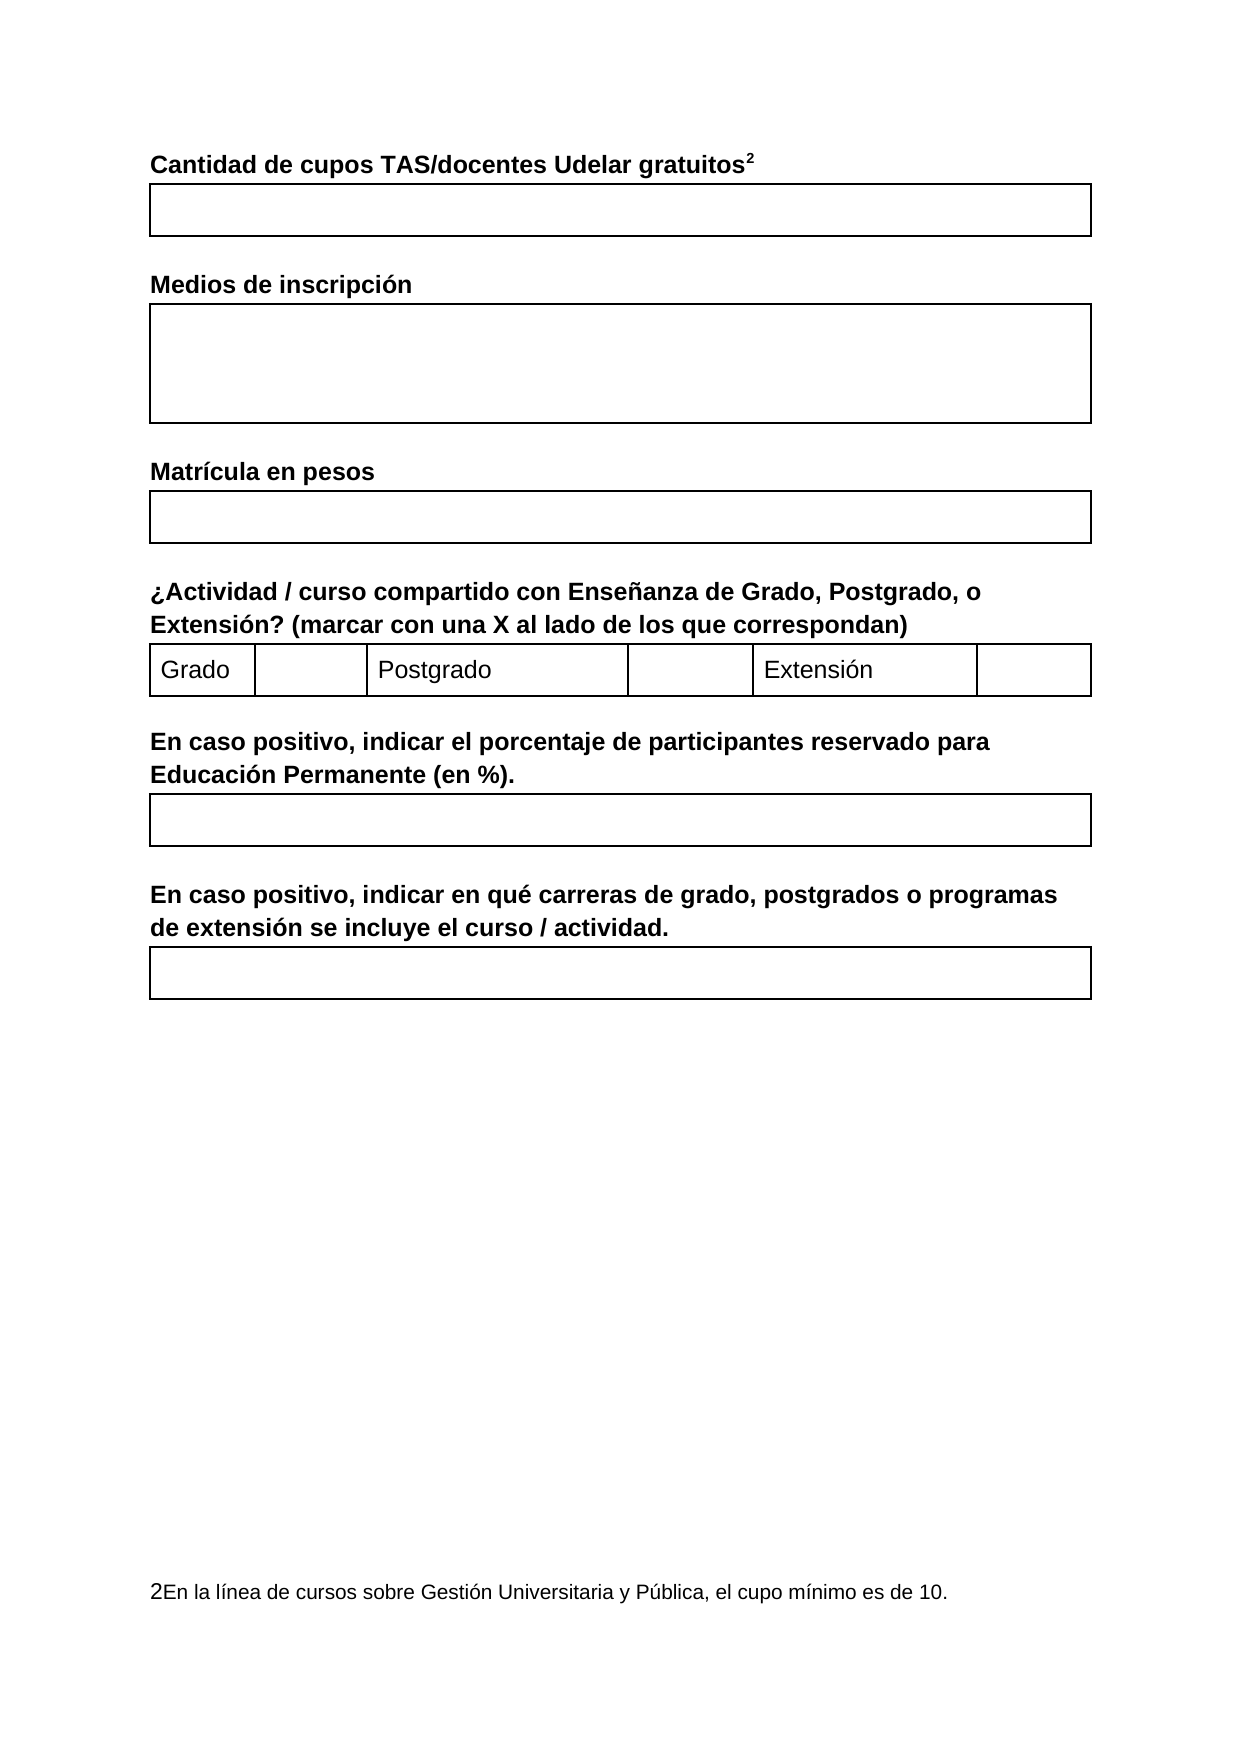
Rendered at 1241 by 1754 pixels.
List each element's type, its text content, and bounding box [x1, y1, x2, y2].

table_header [629, 645, 752, 695]
table_header Grado [151, 645, 254, 695]
table_header [151, 185, 1090, 235]
table_header Extensión [754, 645, 976, 695]
text Medios de inscripción [150, 270, 1090, 298]
text En caso positivo, indicar el porcentaje de participantes reservado para Educación Permanente (en %). [150, 727, 1090, 789]
text Cantidad de cupos TAS/docentes Udelar gratuitos [150, 150, 1090, 179]
text ¿Actividad / curso compartido con Enseñanza de Grado, Postgrado, o Extensión? (marcar con una X al lado de los que correspondan) [150, 577, 1090, 639]
text En caso positivo, indicar en qué carreras de grado, postgrados o programas de extensión se incluye el curso / actividad. [150, 880, 1090, 942]
text En la línea de cursos sobre Gestión Universitaria y Pública, el cupo mínimo es de 10. [150, 1578, 1090, 1604]
table_header [151, 795, 1090, 845]
table_header [978, 645, 1090, 695]
table_header [256, 645, 366, 695]
table_header [151, 948, 1090, 997]
table_header [151, 305, 1090, 422]
text Matrícula en pesos [150, 457, 1090, 486]
table_header Postgrado [368, 645, 627, 695]
table_header [151, 492, 1090, 542]
